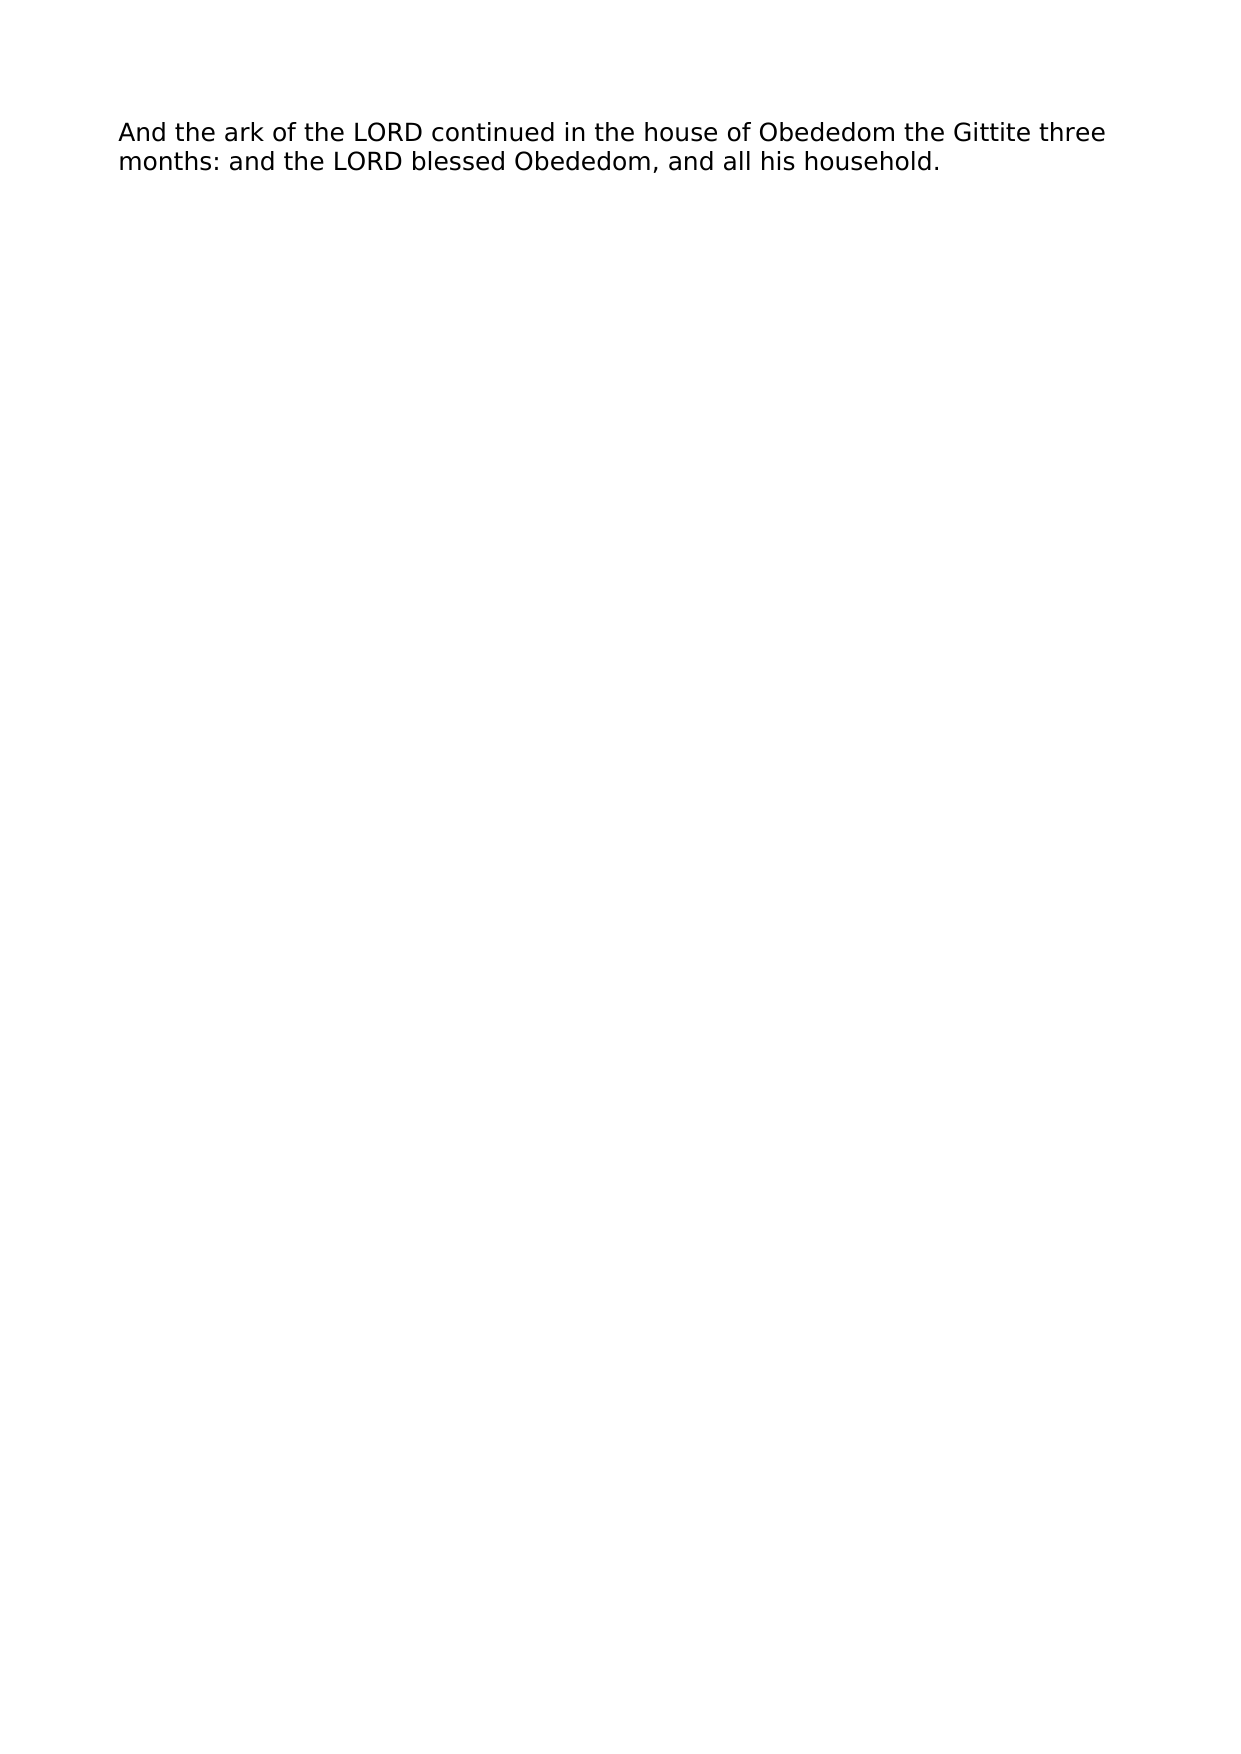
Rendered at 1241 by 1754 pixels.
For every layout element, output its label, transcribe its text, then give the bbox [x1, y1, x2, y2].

text And the ark of the LORD continued in the house of Obededom the Gittite three months: and the LORD blessed Obededom, and all his household. [118, 118, 1122, 176]
